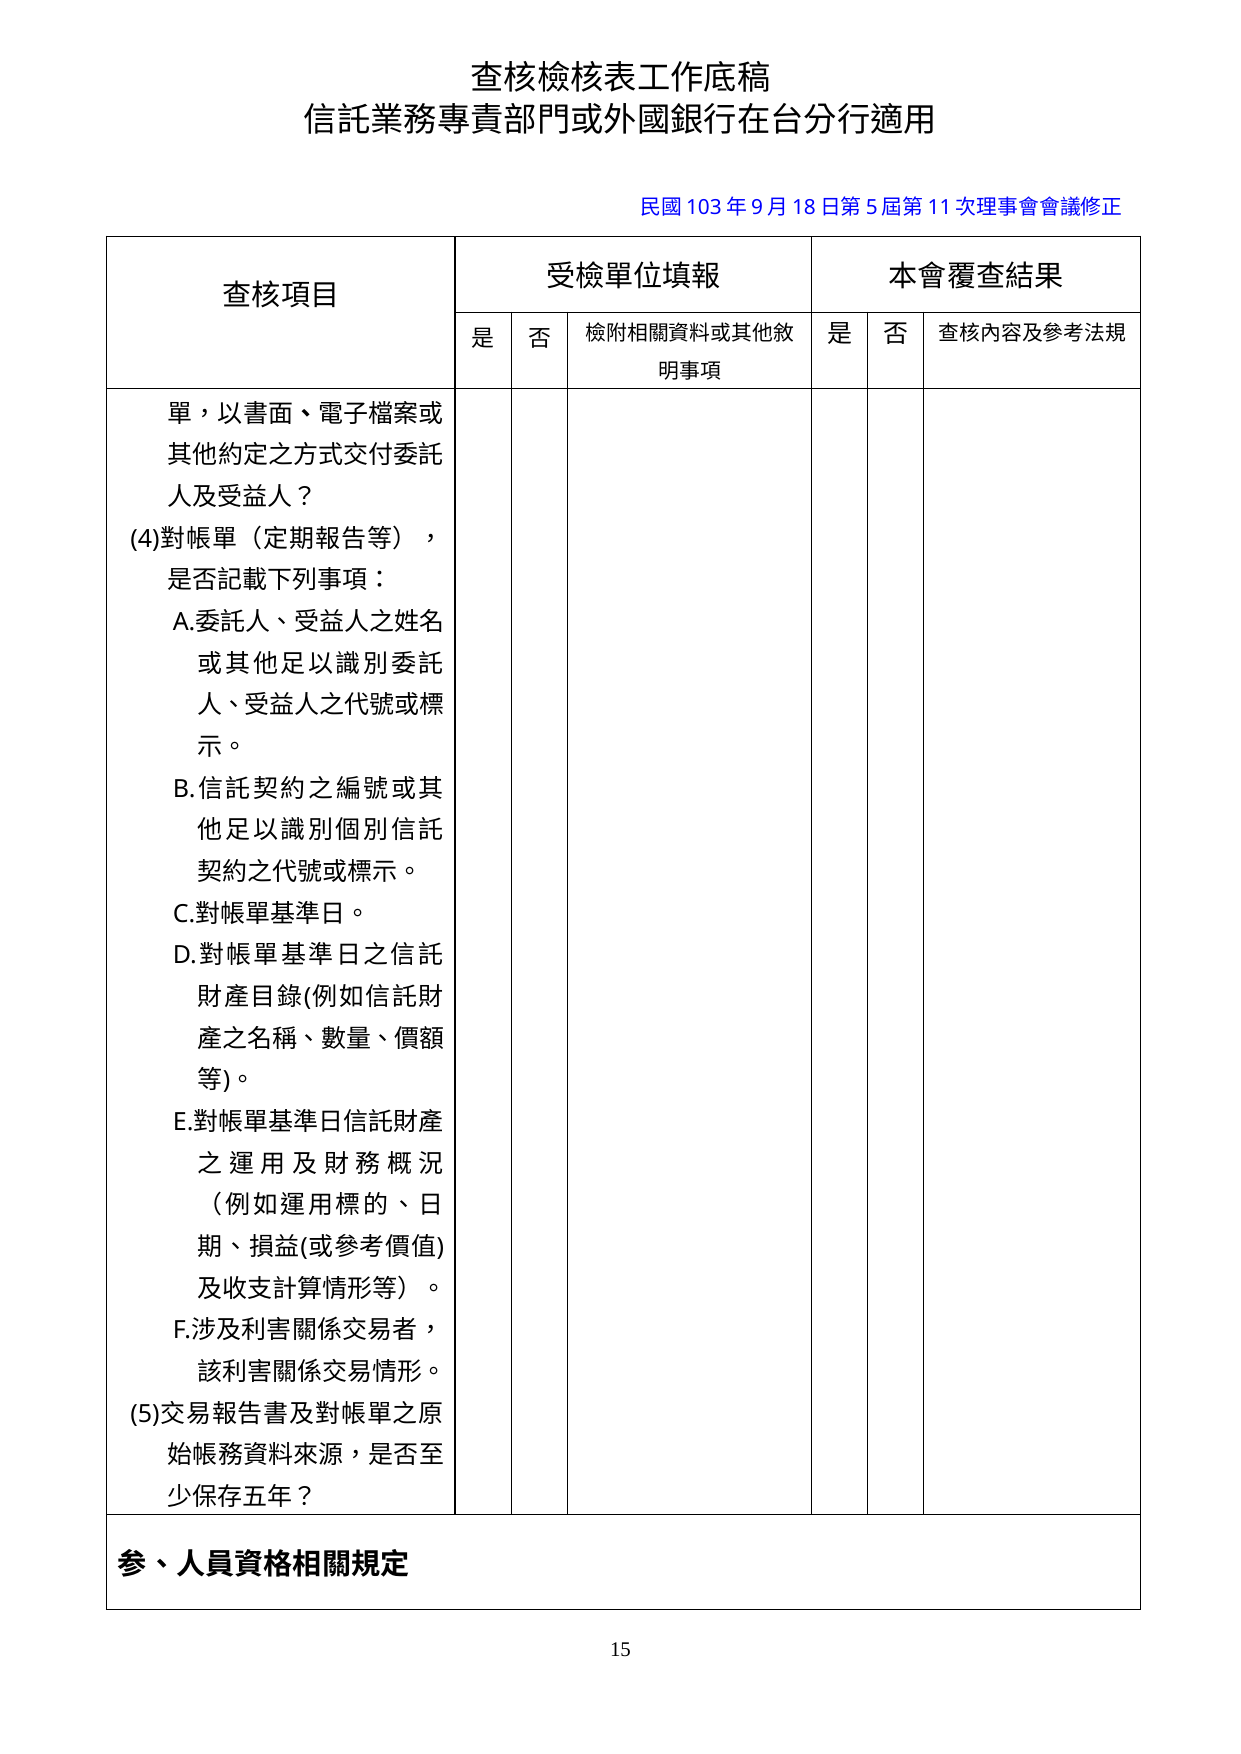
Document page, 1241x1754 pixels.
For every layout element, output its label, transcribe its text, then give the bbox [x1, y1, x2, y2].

table_cell 是 [456, 313, 511, 388]
table_cell 查核內容及參考法規 [924, 313, 1140, 388]
table_header 受檢單位填報 [456, 237, 811, 312]
table_cell 單，以書面、電子檔案或其他約定之方式交付委託人及受益人？ (4)對帳單（定期報告等），是否記載下列事項： A.委託人、受益人之姓名或其他足以識別委託人、受益人之代號或標示。 B.信託契約之編號或其他足以識別個別信託契約之代號或標示。 C.對帳單基準日。 D.對帳單基準日之信託財產目錄(例如信託財產之名稱、數量、價額等)。 E.對帳單基準日信託財產之運用及財務概況（例如運用標的、日期、損益(或參考價值)及收支計算情形等）。 F.涉及利害關係交易者，該利害關係交易情形。 (5)交易報告書及對帳單之原始帳務資料來源，是否至少保存五年？ [107, 389, 454, 1514]
table_cell [512, 389, 567, 1514]
table_cell 查核內容： 檢視製作並交付交易確認書、對帳單或其他證明文件之稽核軌跡 檢視交易報告書及對帳單之原始帳務資料來源保存情形 參考法規： 1.「信託業營運範圍受益權轉讓限制風險揭露及行銷訂約管理辦法」第29條 2.「信託業辦理信託業務之交易報告書及對帳單應遵循事項」第2、3、4、5、6、7條 3.「銀行經營信託或證券業務之營運範圍及風險管理準則」第3條 4.「銀行經營信託業務風險管理規範」第3條 5.金融監督管理委員會103.3.28金管銀合字第10330000380號令 [924, 389, 1140, 1514]
table_cell 否 [512, 313, 567, 388]
table_cell [812, 389, 867, 1514]
table_cell 檢附相關資料或其他敘明事項 [568, 313, 811, 388]
table_cell [456, 389, 511, 1514]
table_cell 是 [812, 313, 867, 388]
table_cell 否 [868, 313, 923, 388]
table_header 查核項目 [107, 237, 454, 388]
table_cell [568, 389, 811, 1514]
table_header 本會覆查結果 [812, 237, 1140, 312]
table_cell [868, 389, 923, 1514]
table_cell 参、人員資格相關規定 [107, 1515, 1140, 1608]
